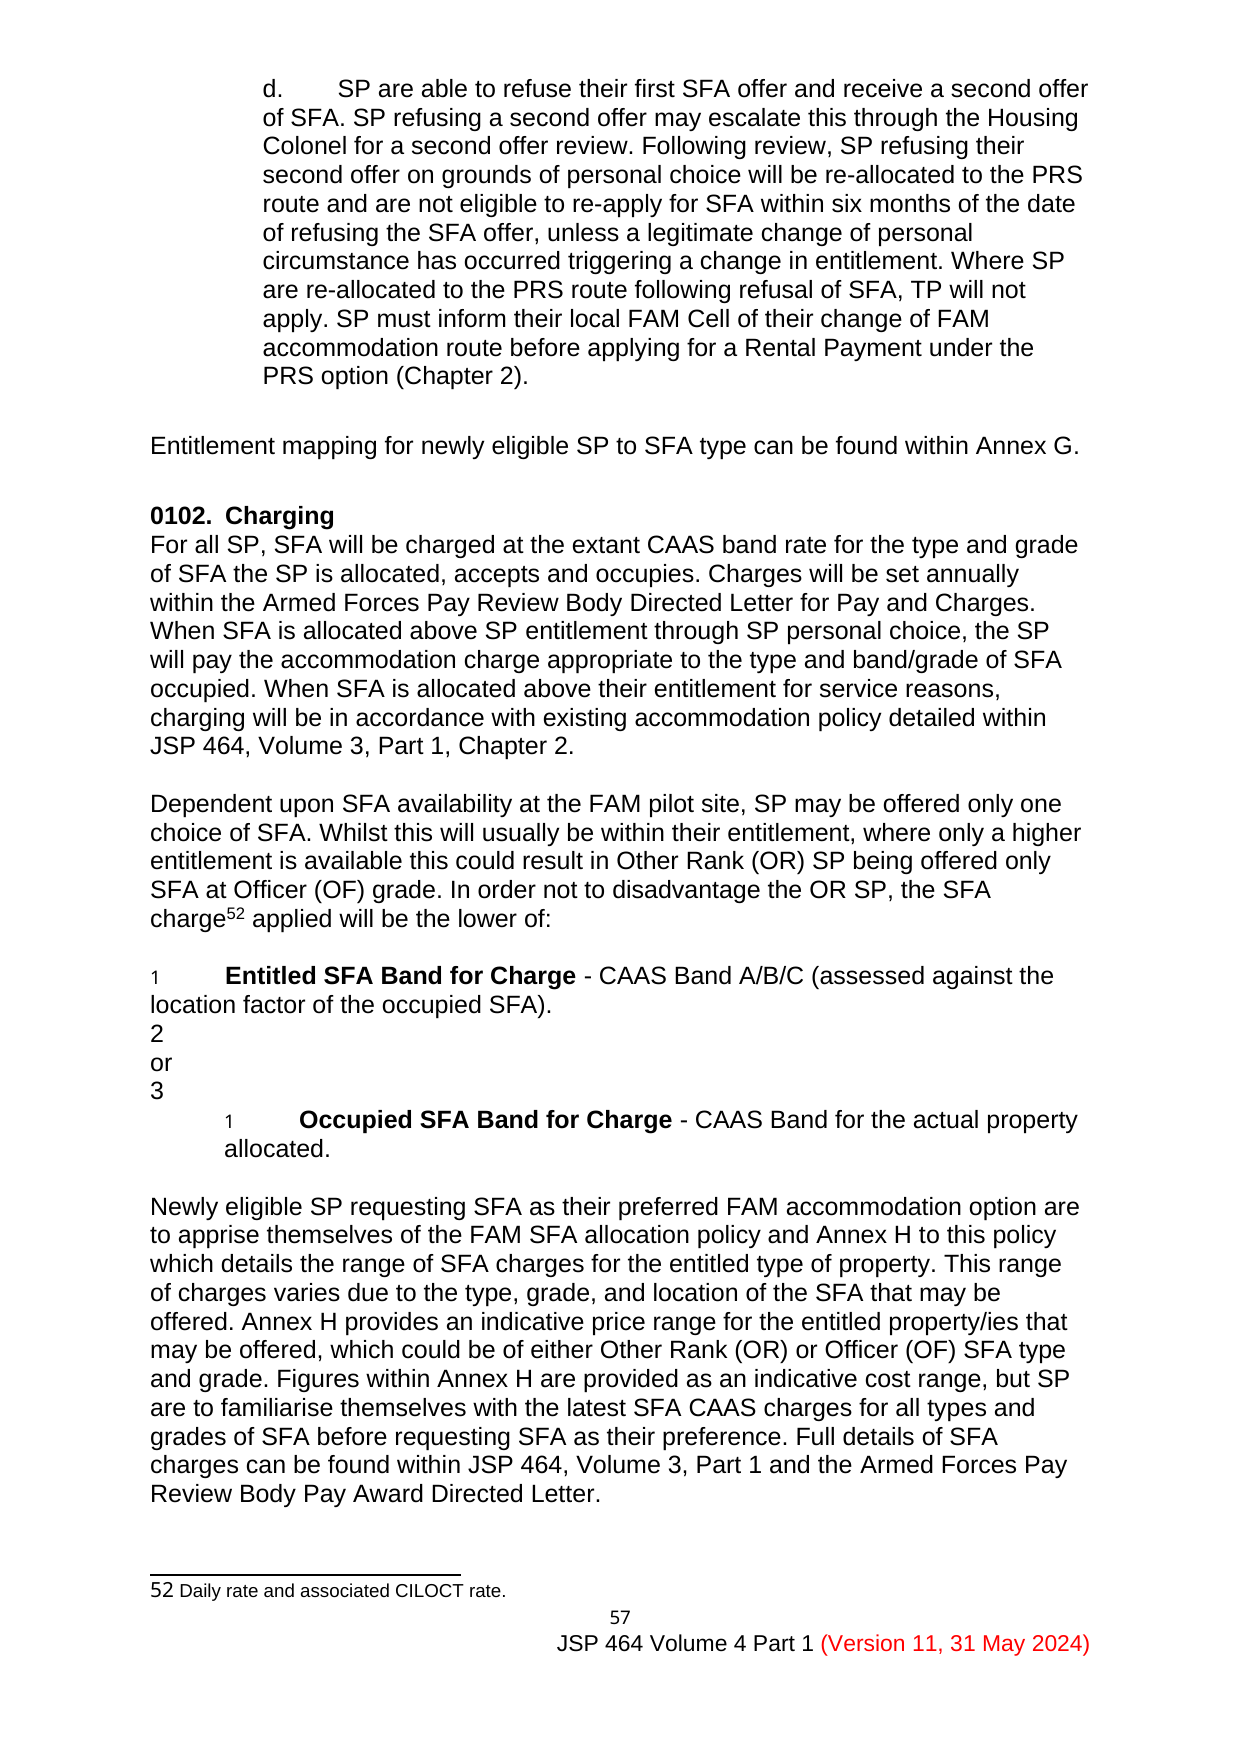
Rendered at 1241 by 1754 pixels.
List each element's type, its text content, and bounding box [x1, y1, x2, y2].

text Entitlement mapping for newly eligible SP to SFA type can be found within Annex G. [150, 431, 1090, 460]
text Daily rate and associated CILOCT rate. [150, 1576, 1090, 1604]
list or [150, 1048, 1090, 1076]
list Entitled SFA Band for Charge - CAAS Band A/B/C (assessed against the location factor of the occupied SFA). [150, 961, 1090, 1019]
subtitle Charging [150, 501, 1090, 530]
text For all SP, SFA will be charged at the extant CAAS band rate for the type and grade of SFA the SP is allocated, accepts and occupies. Charges will be set annually within the Armed Forces Pay Review Body Directed Letter for Pay and Charges. When SFA is allocated above SP entitlement through SP personal choice, the SP will pay the accommodation charge appropriate to the type and band/grade of SFA occupied. When SFA is allocated above their entitlement for service reasons, charging will be in accordance with existing accommodation policy detailed within JSP 464, Volume 3, Part 1, Chapter 2. [150, 530, 1090, 760]
list Occupied SFA Band for Charge - CAAS Band for the actual property allocated. [224, 1105, 1090, 1163]
text Newly eligible SP requesting SFA as their preferred FAM accommodation option are to apprise themselves of the FAM SFA allocation policy and Annex H to this policy which details the range of SFA charges for the entitled type of property. This range of charges varies due to the type, grade, and location of the SFA that may be offered. Annex H provides an indicative price range for the entitled property/ies that may be offered, which could be of either Other Rank (OR) or Officer (OF) SFA type and grade. Figures within Annex H are provided as an indicative cost range, but SP are to familiarise themselves with the latest SFA CAAS charges for all types and grades of SFA before requesting SFA as their preference. Full details of SFA charges can be found within JSP 464, Volume 3, Part 1 and the Armed Forces Pay Review Body Pay Award Directed Letter. [150, 1191, 1090, 1508]
text Dependent upon SFA availability at the FAM pilot site, SP may be offered only one choice of SFA. Whilst this will usually be within their entitlement, where only a higher entitlement is available this could result in Other Rank (OR) SP being offered only SFA at Officer (OF) grade. In order not to disadvantage the OR SP, the SFA charge applied will be the lower of: [150, 789, 1090, 932]
list SP are able to refuse their first SFA offer and receive a second offer of SFA. SP refusing a second offer may escalate this through the Housing Colonel for a second offer review. Following review, SP refusing their second offer on grounds of personal choice will be re-allocated to the PRS route and are not eligible to re-apply for SFA within six months of the date of refusing the SFA offer, unless a legitimate change of personal circumstance has occurred triggering a change in entitlement. Where SP are re-allocated to the PRS route following refusal of SFA, TP will not apply. SP must inform their local FAM Cell of their change of FAM accommodation route before applying for a Rental Payment under the PRS option (Chapter 2). [262, 74, 1090, 390]
